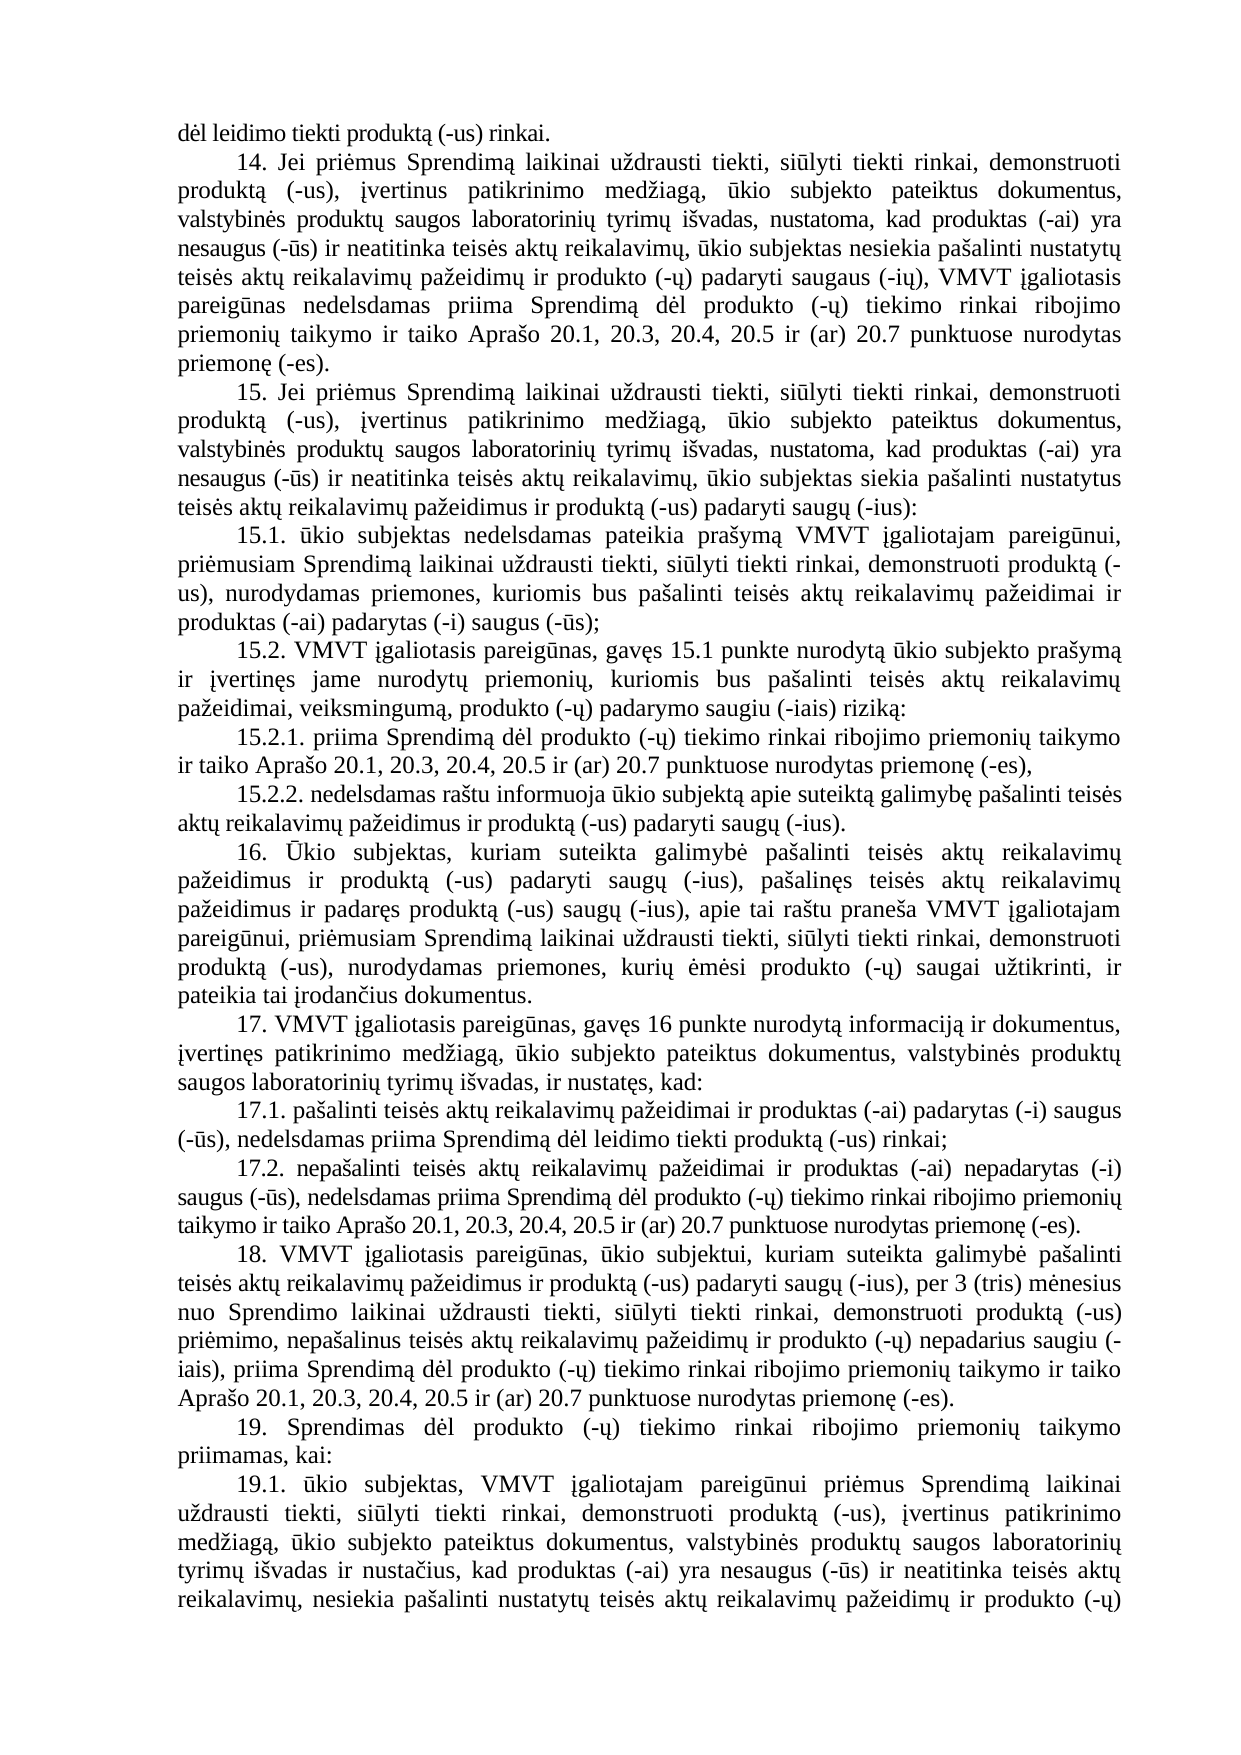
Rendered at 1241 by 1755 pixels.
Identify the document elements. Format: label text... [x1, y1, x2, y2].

text 15.2.2. nedelsdamas raštu informuoja ūkio subjektą apie suteiktą galimybę pašalinti teisės aktų reikalavimų pažeidimus ir produktą (-us) padaryti saugų (-ius). [177, 779, 1122, 837]
text 14. Jei priėmus Sprendimą laikinai uždrausti tiekti, siūlyti tiekti rinkai, demonstruoti produktą (-us), įvertinus patikrinimo medžiagą, ūkio subjekto pateiktus dokumentus, valstybinės produktų saugos laboratorinių tyrimų išvadas, nustatoma, kad produktas (-ai) yra nesaugus (-ūs) ir neatitinka teisės aktų reikalavimų, ūkio subjektas nesiekia pašalinti nustatytų teisės aktų reikalavimų pažeidimų ir produkto (-ų) padaryti saugaus (-ių), VMVT įgaliotasis pareigūnas nedelsdamas priima Sprendimą dėl produkto (-ų) tiekimo rinkai ribojimo priemonių taikymo ir taiko Aprašo 20.1, 20.3, 20.4, 20.5 ir (ar) 20.7 punktuose nurodytas priemonę (-es). [177, 147, 1122, 377]
text 15.2.1. priima Sprendimą dėl produkto (-ų) tiekimo rinkai ribojimo priemonių taikymo ir taiko Aprašo 20.1, 20.3, 20.4, 20.5 ir (ar) 20.7 punktuose nurodytas priemonę (-es), [177, 722, 1122, 779]
text dėl leidimo tiekti produktą (-us) rinkai. [177, 118, 1122, 147]
text 15.1. ūkio subjektas nedelsdamas pateikia prašymą VMVT įgaliotajam pareigūnui, priėmusiam Sprendimą laikinai uždrausti tiekti, siūlyti tiekti rinkai, demonstruoti produktą (-us), nurodydamas priemones, kuriomis bus pašalinti teisės aktų reikalavimų pažeidimai ir produktas (-ai) padarytas (-i) saugus (-ūs); [177, 521, 1122, 636]
text 15. Jei priėmus Sprendimą laikinai uždrausti tiekti, siūlyti tiekti rinkai, demonstruoti produktą (-us), įvertinus patikrinimo medžiagą, ūkio subjekto pateiktus dokumentus, valstybinės produktų saugos laboratorinių tyrimų išvadas, nustatoma, kad produktas (-ai) yra nesaugus (-ūs) ir neatitinka teisės aktų reikalavimų, ūkio subjektas siekia pašalinti nustatytus teisės aktų reikalavimų pažeidimus ir produktą (-us) padaryti saugų (-ius): [177, 377, 1122, 521]
text 17.2. nepašalinti teisės aktų reikalavimų pažeidimai ir produktas (-ai) nepadarytas (-i) saugus (-ūs), nedelsdamas priima Sprendimą dėl produkto (-ų) tiekimo rinkai ribojimo priemonių taikymo ir taiko Aprašo 20.1, 20.3, 20.4, 20.5 ir (ar) 20.7 punktuose nurodytas priemonę (-es). [177, 1153, 1122, 1239]
text 17.1. pašalinti teisės aktų reikalavimų pažeidimai ir produktas (-ai) padarytas (-i) saugus (-ūs), nedelsdamas priima Sprendimą dėl leidimo tiekti produktą (-us) rinkai; [177, 1096, 1122, 1153]
text 18. VMVT įgaliotasis pareigūnas, ūkio subjektui, kuriam suteikta galimybė pašalinti teisės aktų reikalavimų pažeidimus ir produktą (-us) padaryti saugų (-ius), per 3 (tris) mėnesius nuo Sprendimo laikinai uždrausti tiekti, siūlyti tiekti rinkai, demonstruoti produktą (-us) priėmimo, nepašalinus teisės aktų reikalavimų pažeidimų ir produkto (-ų) nepadarius saugiu (-iais), priima Sprendimą dėl produkto (-ų) tiekimo rinkai ribojimo priemonių taikymo ir taiko Aprašo 20.1, 20.3, 20.4, 20.5 ir (ar) 20.7 punktuose nurodytas priemonę (-es). [177, 1239, 1122, 1412]
text 19.1. ūkio subjektas, VMVT įgaliotajam pareigūnui priėmus Sprendimą laikinai uždrausti tiekti, siūlyti tiekti rinkai, demonstruoti produktą (-us), įvertinus patikrinimo medžiagą, ūkio subjekto pateiktus dokumentus, valstybinės produktų saugos laboratorinių tyrimų išvadas ir nustačius, kad produktas (-ai) yra nesaugus (-ūs) ir neatitinka teisės aktų reikalavimų, nesiekia pašalinti nustatytų teisės aktų reikalavimų pažeidimų ir produkto (-ų) [177, 1469, 1122, 1613]
text 19. Sprendimas dėl produkto (-ų) tiekimo rinkai ribojimo priemonių taikymo priimamas, kai: [177, 1412, 1122, 1469]
text 16. Ūkio subjektas, kuriam suteikta galimybė pašalinti teisės aktų reikalavimų pažeidimus ir produktą (-us) padaryti saugų (-ius), pašalinęs teisės aktų reikalavimų pažeidimus ir padaręs produktą (-us) saugų (-ius), apie tai raštu praneša VMVT įgaliotajam pareigūnui, priėmusiam Sprendimą laikinai uždrausti tiekti, siūlyti tiekti rinkai, demonstruoti produktą (-us), nurodydamas priemones, kurių ėmėsi produkto (-ų) saugai užtikrinti, ir pateikia tai įrodančius dokumentus. [177, 837, 1122, 1009]
text 17. VMVT įgaliotasis pareigūnas, gavęs 16 punkte nurodytą informaciją ir dokumentus, įvertinęs patikrinimo medžiagą, ūkio subjekto pateiktus dokumentus, valstybinės produktų saugos laboratorinių tyrimų išvadas, ir nustatęs, kad: [177, 1009, 1122, 1096]
text 15.2. VMVT įgaliotasis pareigūnas, gavęs 15.1 punkte nurodytą ūkio subjekto prašymą ir įvertinęs jame nurodytų priemonių, kuriomis bus pašalinti teisės aktų reikalavimų pažeidimai, veiksmingumą, produkto (-ų) padarymo saugiu (-iais) riziką: [177, 636, 1122, 722]
